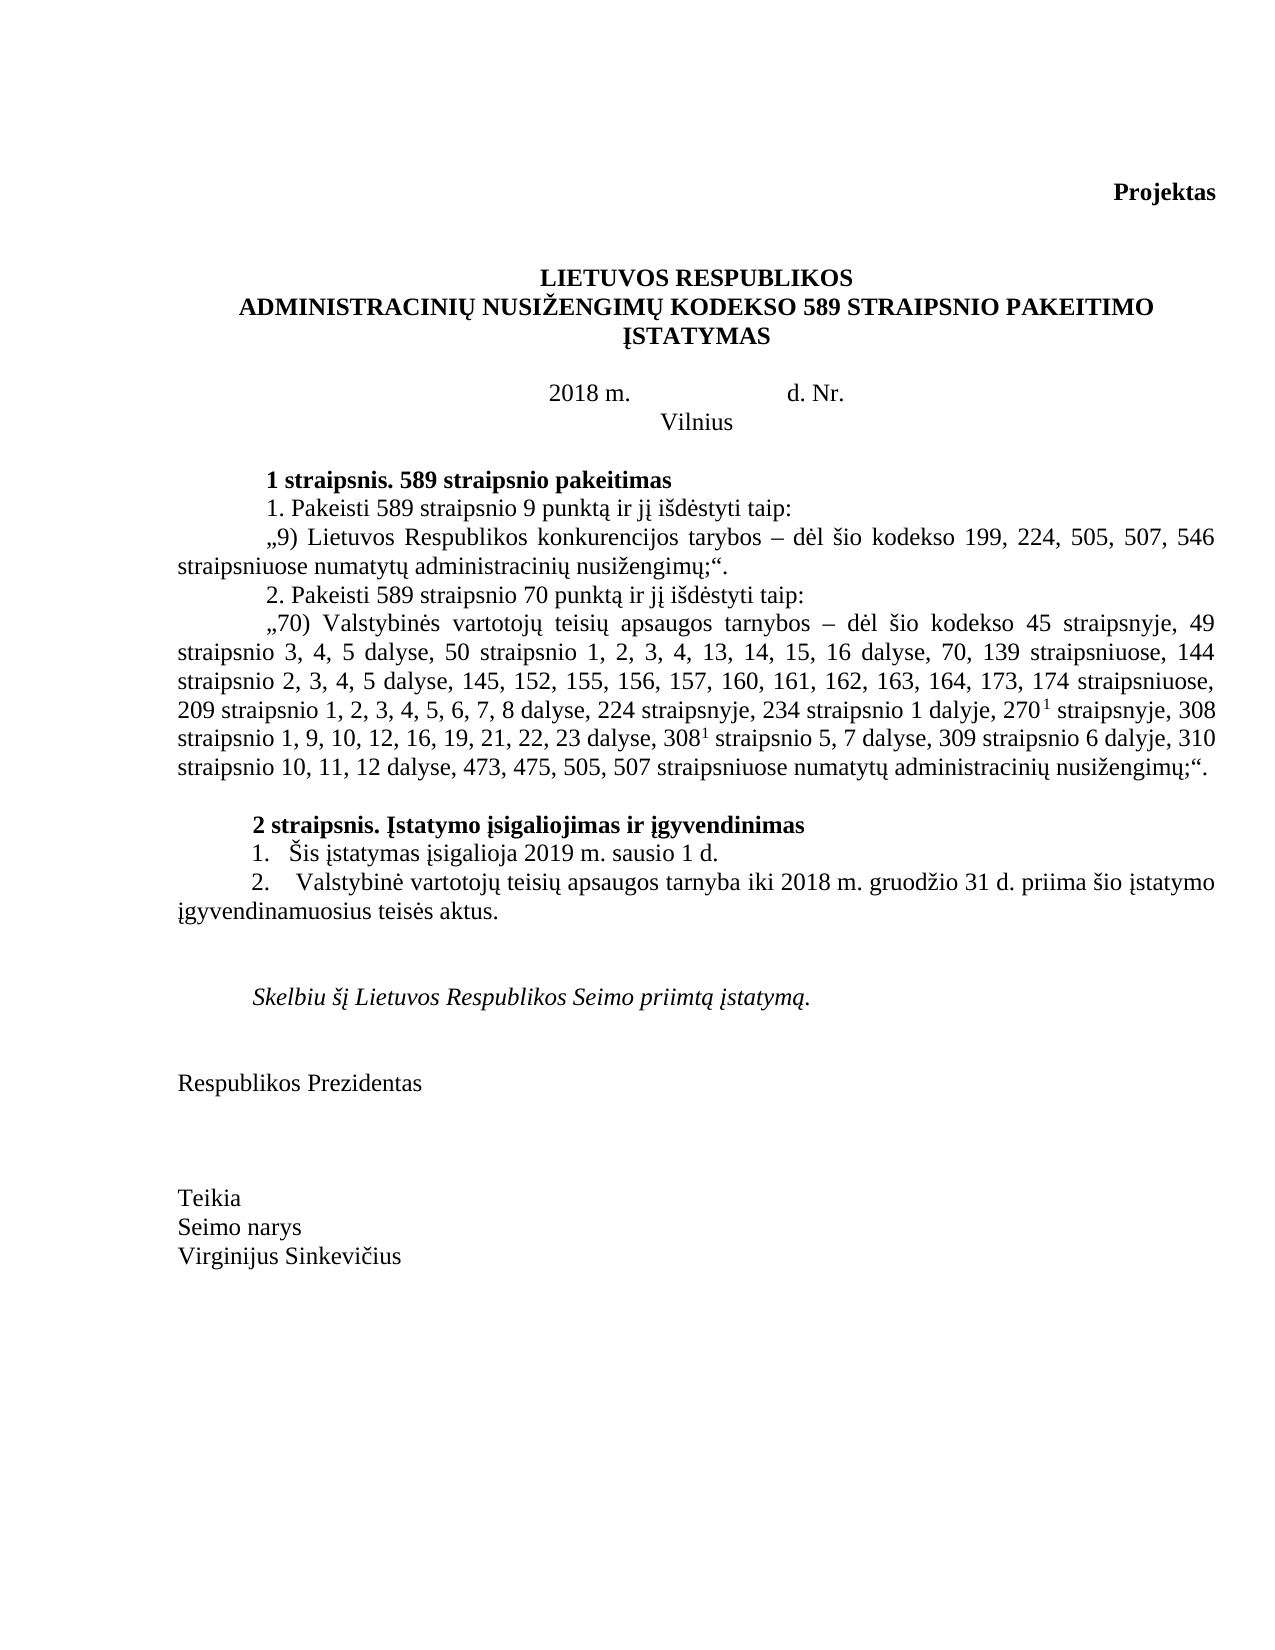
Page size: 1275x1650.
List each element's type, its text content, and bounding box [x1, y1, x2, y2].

text ADMINISTRACINIŲ NUSIŽENGIMŲ KODEKSO 589 STRAIPSNIO PAKEITIMO ĮSTATYMAS [177, 292, 1216, 350]
text Vilnius [177, 407, 1216, 436]
text Skelbiu šį Lietuvos Respublikos Seimo priimtą įstatymą. [177, 982, 1216, 1011]
text 2018 m. d. Nr. [177, 378, 1216, 407]
text 2. Valstybinė vartotojų teisių apsaugos tarnyba iki 2018 m. gruodžio 31 d. priima šio įstatymo įgyvendinamuosius teisės aktus. [177, 867, 1216, 925]
text 1. Pakeisti 589 straipsnio 9 punktą ir jį išdėstyti taip: [266, 493, 1216, 522]
text 2. Pakeisti 589 straipsnio 70 punktą ir jį išdėstyti taip: [266, 580, 1216, 608]
text LIETUVOS RESPUBLIKOS [177, 263, 1216, 292]
text Virginijus Sinkevičius [177, 1241, 1216, 1270]
text 1 straipsnis. 589 straipsnio pakeitimas [177, 465, 1216, 493]
text 1. Šis įstatymas įsigalioja 2019 m. sausio 1 d. [251, 838, 1216, 867]
text Respublikos Prezidentas [177, 1068, 1216, 1097]
text „9) Lietuvos Respublikos konkurencijos tarybos – dėl šio kodekso 199, 224, 505, 507, 546 straipsniuose numatytų administracinių nusižengimų;“. [177, 522, 1216, 580]
text Teikia [177, 1183, 1216, 1212]
text 2 straipsnis. Įstatymo įsigaliojimas ir įgyvendinimas [177, 810, 1216, 838]
text „70) Valstybinės vartotojų teisių apsaugos tarnybos – dėl šio kodekso 45 straipsnyje, 49 straipsnio 3, 4, 5 dalyse, 50 straipsnio 1, 2, 3, 4, 13, 14, 15, 16 dalyse, 70, 139 straipsniuose, 144 straipsnio 2, 3, 4, 5 dalyse, 145, 152, 155, 156, 157, 160, 161, 162, 163, 164, 173, 174 straipsniuose, 209 straipsnio 1, 2, 3, 4, 5, 6, 7, 8 dalyse, 224 straipsnyje, 234 straipsnio 1 dalyje, 2701 straipsnyje, 308 straipsnio 1, 9, 10, 12, 16, 19, 21, 22, 23 dalyse, 3081 straipsnio 5, 7 dalyse, 309 straipsnio 6 dalyje, 310 straipsnio 10, 11, 12 dalyse, 473, 475, 505, 507 straipsniuose numatytų administracinių nusižengimų;“. [177, 608, 1216, 781]
text Projektas [177, 177, 1216, 206]
text Seimo narys [177, 1212, 1216, 1241]
